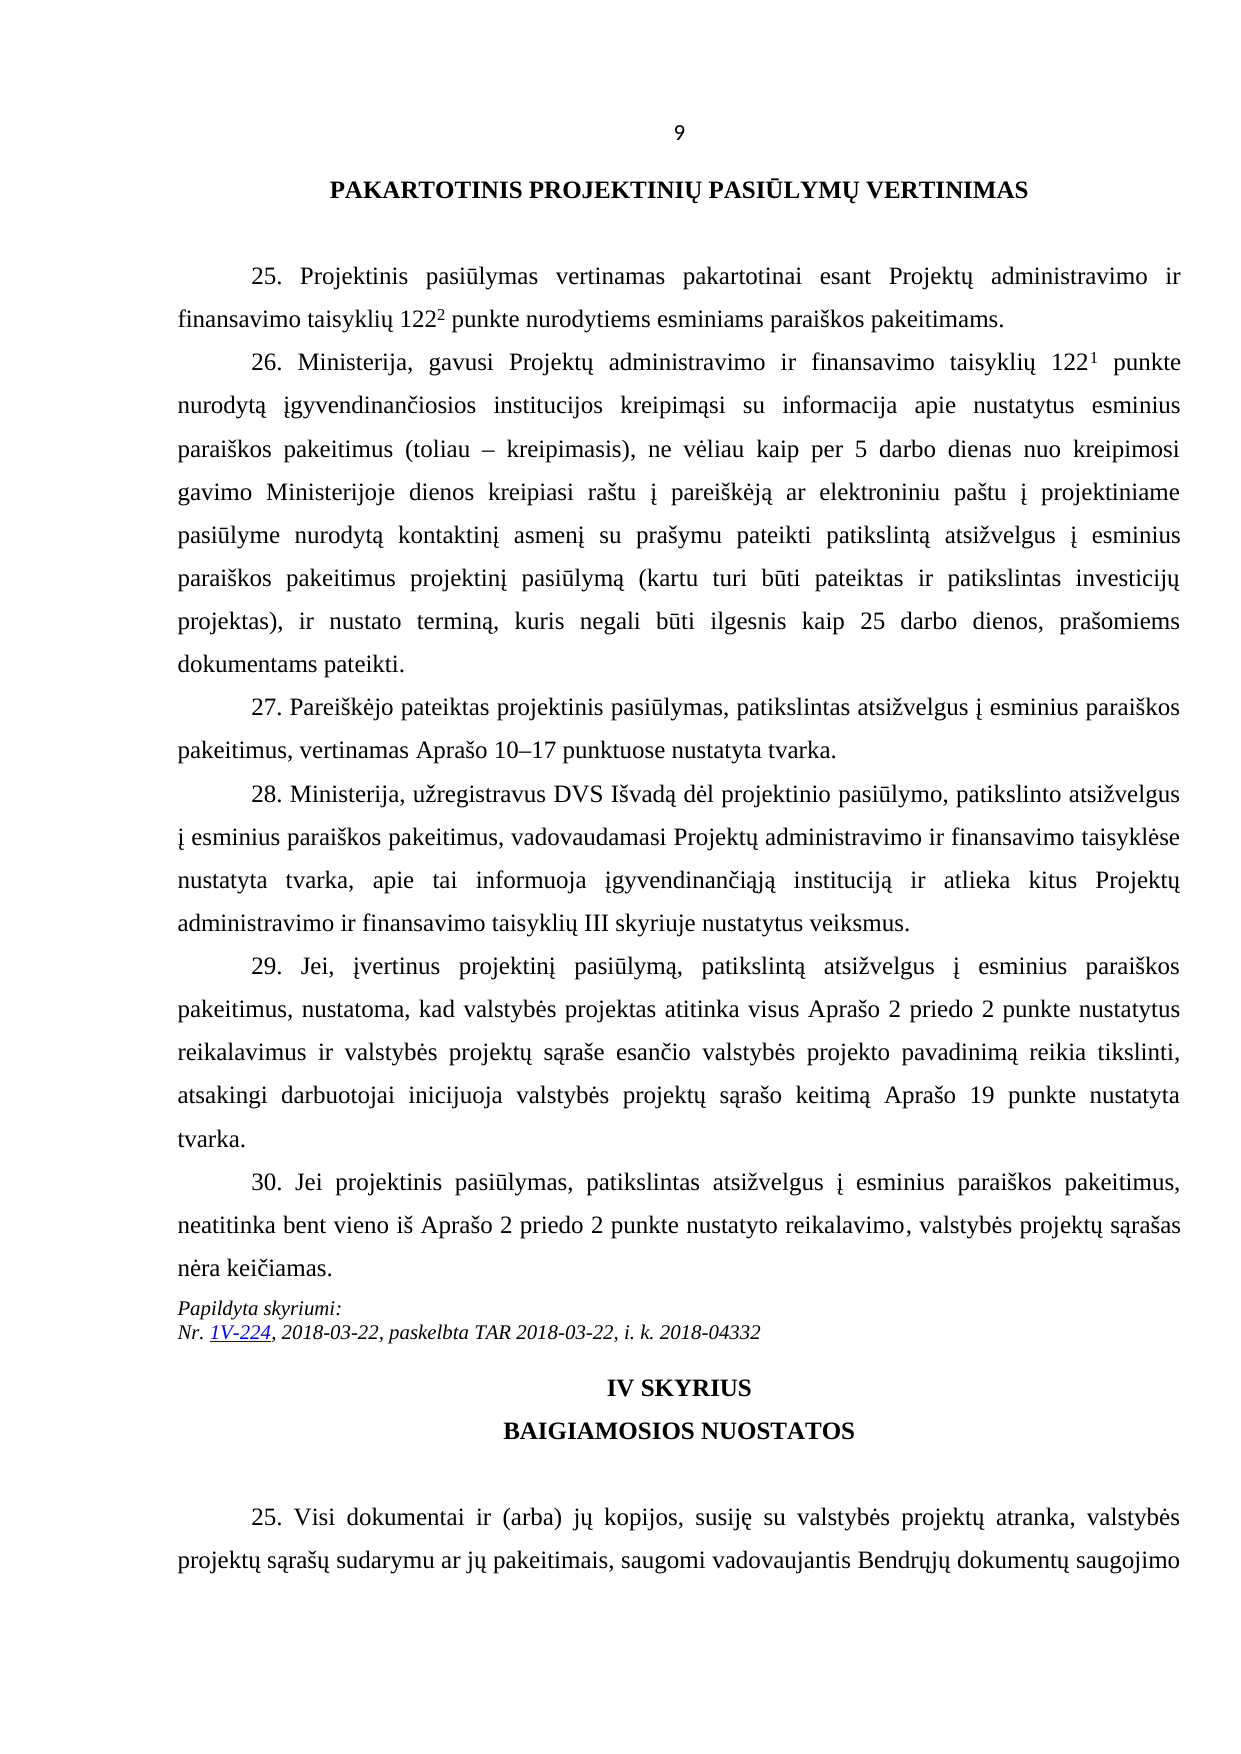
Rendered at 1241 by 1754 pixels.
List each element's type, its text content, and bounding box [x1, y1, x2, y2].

text 29. Jei, įvertinus projektinį pasiūlymą, patikslintą atsižvelgus į esminius paraiškos pakeitimus, nustatoma, kad valstybės projektas atitinka visus Aprašo 2 priedo 2 punkte nustatytus reikalavimus ir valstybės projektų sąraše esančio valstybės projekto pavadinimą reikia tikslinti, atsakingi darbuotojai inicijuoja valstybės projektų sąrašo keitimą Aprašo 19 punkte nustatyta tvarka. [177, 951, 1181, 1152]
text 25. Visi dokumentai ir (arba) jų kopijos, susiję su valstybės projektų atranka, valstybės projektų sąrašų sudarymu ar jų pakeitimais, saugomi vadovaujantis Bendrųjų dokumentų saugojimo [177, 1502, 1181, 1574]
text 28. Ministerija, užregistravus DVS Išvadą dėl projektinio pasiūlymo, patikslinto atsižvelgus į esminius paraiškos pakeitimus, vadovaudamasi Projektų administravimo ir finansavimo taisyklėse nustatyta tvarka, apie tai informuoja įgyvendinančiąją instituciją ir atlieka kitus Projektų administravimo ir finansavimo taisyklių III skyriuje nustatytus veiksmus. [177, 779, 1181, 937]
text 30. Jei projektinis pasiūlymas, patikslintas atsižvelgus į esminius paraiškos pakeitimus, neatitinka bent vieno iš Aprašo 2 priedo 2 punkte nustatyto reikalavimo, valstybės projektų sąrašas nėra keičiamas. [177, 1167, 1181, 1282]
text 26. Ministerija, gavusi Projektų administravimo ir finansavimo taisyklių 1221 punkte nurodytą įgyvendinančiosios institucijos kreipimąsi su informacija apie nustatytus esminius paraiškos pakeitimus (toliau ‒ kreipimasis), ne vėliau kaip per 5 darbo dienas nuo kreipimosi gavimo Ministerijoje dienos kreipiasi raštu į pareiškėją ar elektroniniu paštu į projektiniame pasiūlyme nurodytą kontaktinį asmenį su prašymu pateikti patikslintą atsižvelgus į esminius paraiškos pakeitimus projektinį pasiūlymą (kartu turi būti pateiktas ir patikslintas investicijų projektas), ir nustato terminą, kuris negali būti ilgesnis kaip 25 darbo dienos, prašomiems dokumentams pateikti. [177, 347, 1181, 678]
text 25. Projektinis pasiūlymas vertinamas pakartotinai esant Projektų administravimo ir finansavimo taisyklių 1222 punkte nurodytiems esminiams paraiškos pakeitimams. [177, 261, 1181, 333]
text PAKARTOTINIS PROJEKTINIŲ PASIŪLYMŲ VERTINIMAS [177, 175, 1181, 204]
text BAIGIAMOSIOS NUOSTATOS [177, 1416, 1181, 1445]
text IV SKYRIUS [177, 1373, 1181, 1402]
text 27. Pareiškėjo pateiktas projektinis pasiūlymas, patikslintas atsižvelgus į esminius paraiškos pakeitimus, vertinamas Aprašo 10–17 punktuose nustatyta tvarka. [177, 692, 1181, 764]
text Papildyta skyriumi: [177, 1296, 1181, 1320]
text Nr. 1V-224, 2018-03-22, paskelbta TAR 2018-03-22, i. k. 2018-04332 [177, 1320, 1181, 1344]
